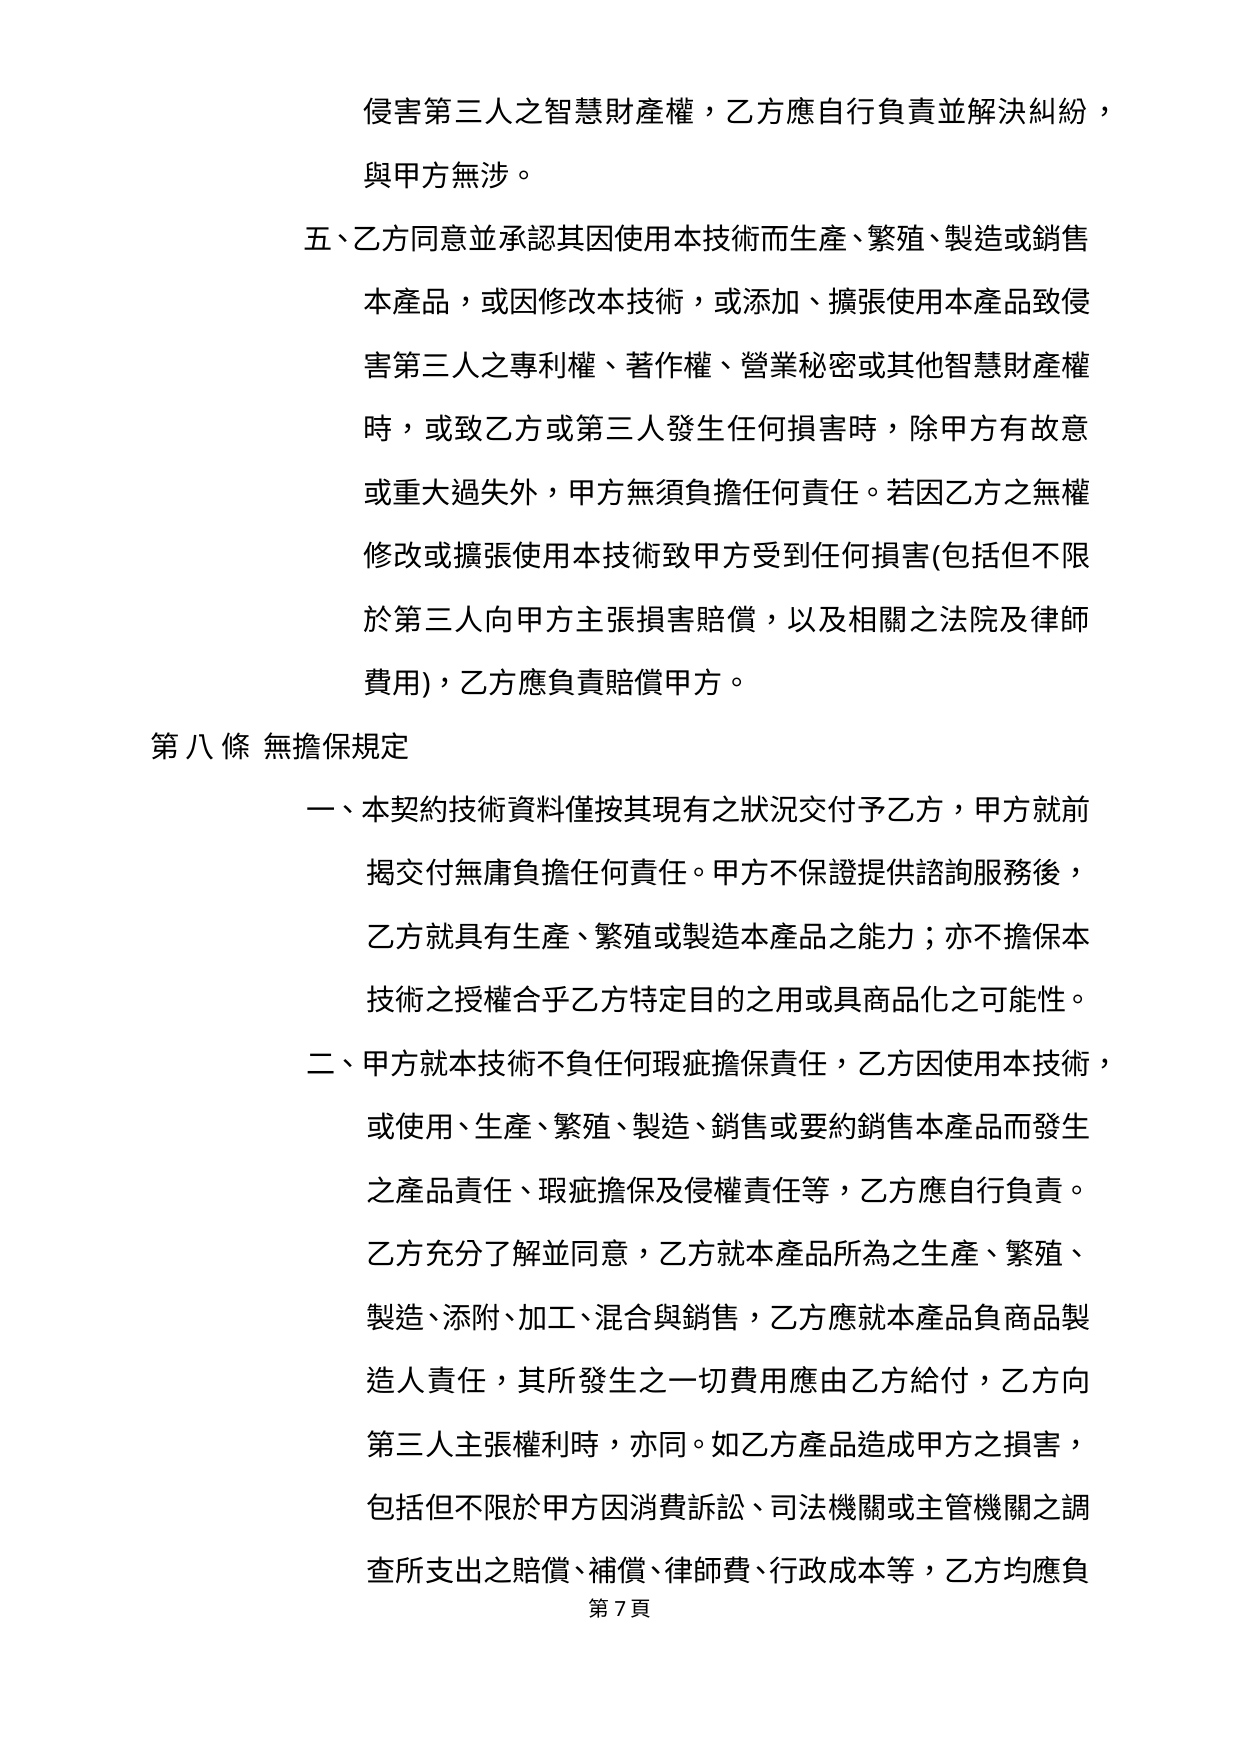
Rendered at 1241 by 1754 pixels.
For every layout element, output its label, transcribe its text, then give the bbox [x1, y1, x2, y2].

text 二、甲方就本技術不負任何瑕疵擔保責任，乙方因使用本技術，或使用、生產、繁殖、製造、銷售或要約銷售本產品而發生之產品責任、瑕疵擔保及侵權責任等，乙方應自行負責。乙方充分了解並同意，乙方就本產品所為之生產、繁殖、製造、添附、加工、混合與銷售，乙方應就本產品負商品製造人責任，其所發生之一切費用應由乙方給付，乙方向第三人主張權利時，亦同。如乙方產品造成甲方之損害，包括但不限於甲方因消費訴訟、司法機關或主管機關之調查所支出之賠償、補償、律師費、行政成本等，乙方均應負擔之。 [306, 1040, 1090, 1590]
subtitle 第 八 條 無擔保規定 [150, 723, 1090, 766]
text 五、乙方同意並承認其因使用本技術而生產、繁殖、製造或銷售本產品，或因修改本技術，或添加、擴張使用本產品致侵害第三人之專利權、著作權、營業秘密或其他智慧財產權時，或致乙方或第三人發生任何損害時，除甲方有故意或重大過失外，甲方無須負擔任何責任。若因乙方之無權修改或擴張使用本技術致甲方受到任何損害(包括但不限於第三人向甲方主張損害賠償，以及相關之法院及律師費用)，乙方應負責賠償甲方。 [304, 216, 1090, 702]
text 四、乙方自行獨立研發未參考本技術且獲有智慧財產權保護，其智慧財產權歸屬乙方。如前揭自行研發之智慧財產權有侵害第三人之智慧財產權，乙方應自行負責並解決糾紛，與甲方無涉。 [304, 89, 1090, 194]
text 一、本契約技術資料僅按其現有之狀況交付予乙方，甲方就前揭交付無庸負擔任何責任。甲方不保證提供諮詢服務後，乙方就具有生產、繁殖或製造本產品之能力；亦不擔保本技術之授權合乎乙方特定目的之用或具商品化之可能性。 [306, 787, 1090, 1019]
